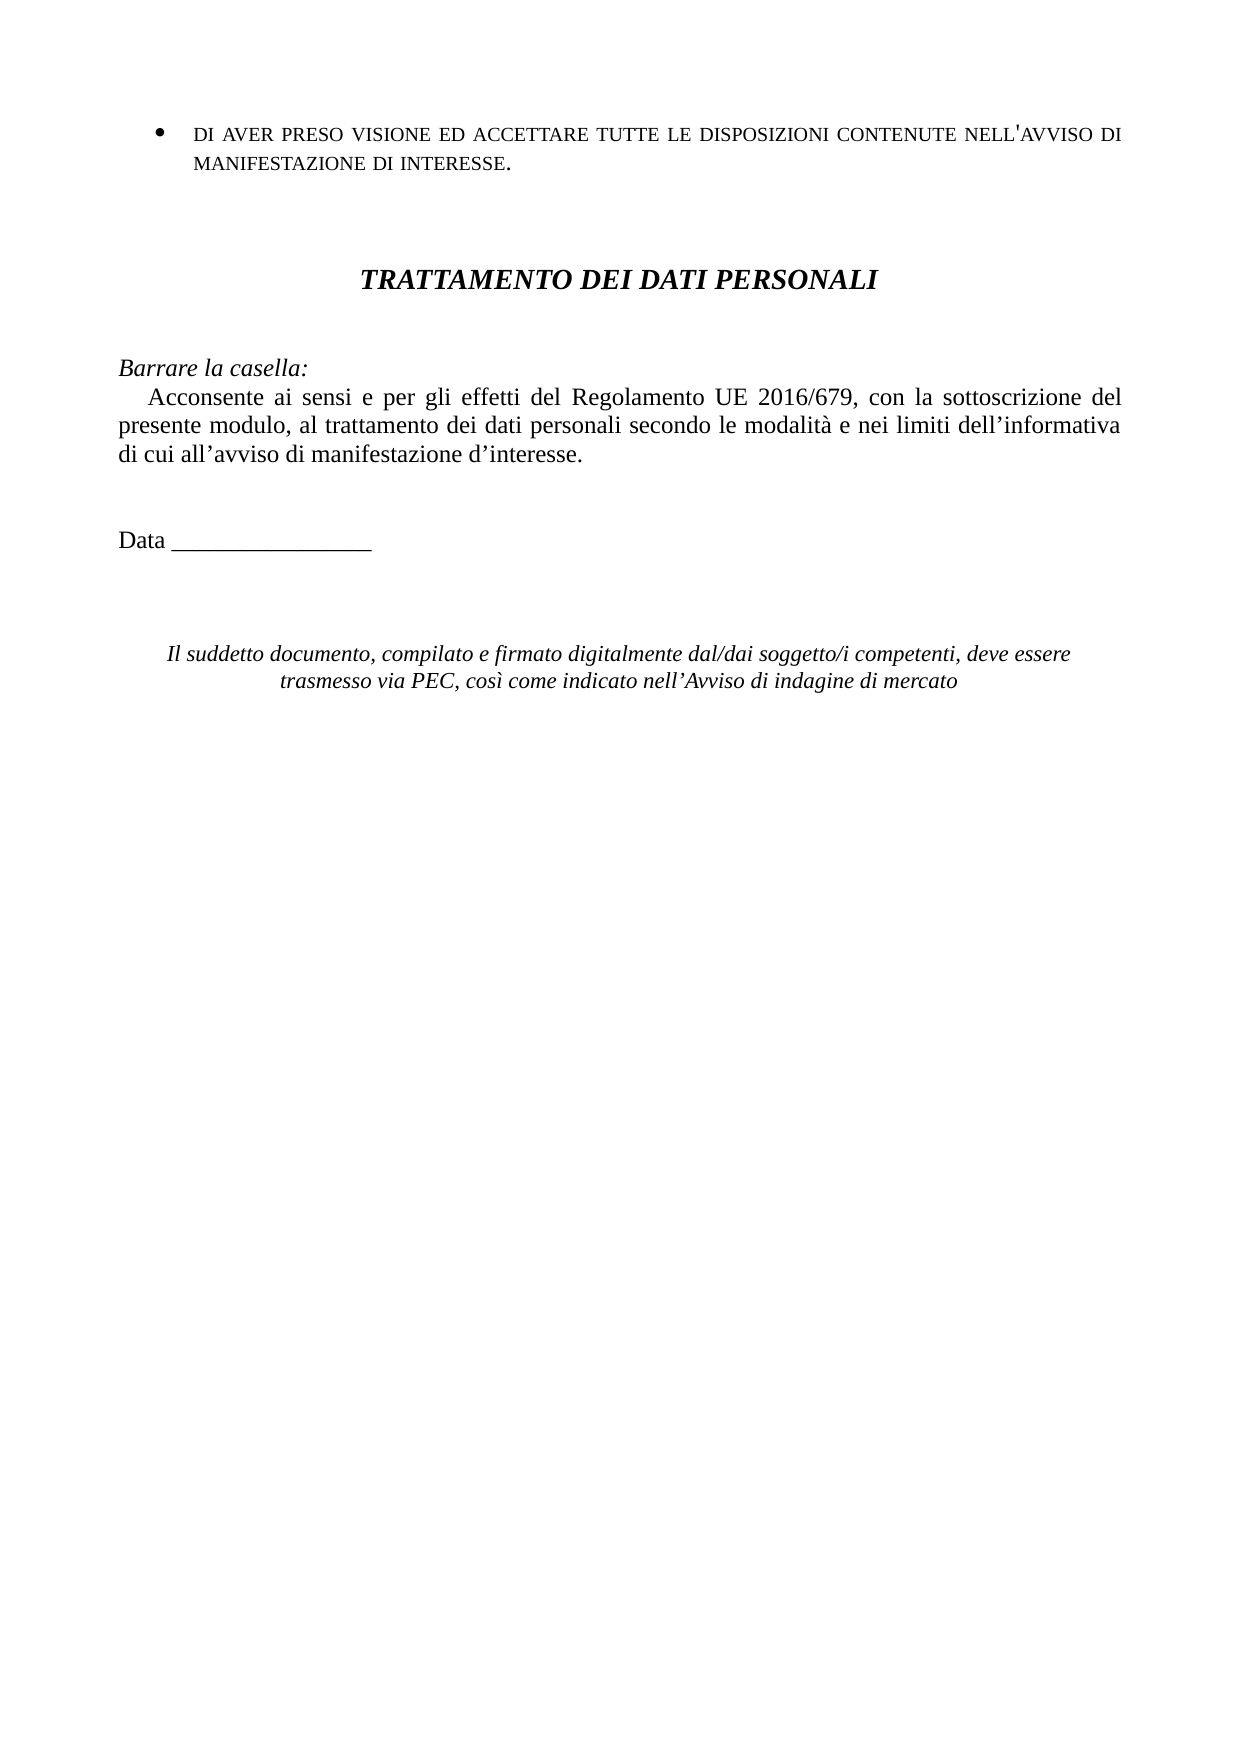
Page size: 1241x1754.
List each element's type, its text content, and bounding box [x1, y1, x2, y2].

list di aver preso visione ed accettare tutte le disposizioni contenute nell'avviso di manifestazione di interesse. [156, 118, 1122, 176]
text Barrare la casella: [118, 353, 1122, 382]
text TRATTAMENTO DEI DATI PERSONALI [118, 262, 1122, 295]
text Data ________________ [118, 525, 1122, 554]
text Il suddetto documento, compilato e firmato digitalmente dal/dai soggetto/i competenti, deve essere trasmesso via PEC, così come indicato nell’Avviso di indagine di mercato [118, 640, 1122, 693]
text  Acconsente ai sensi e per gli effetti del Regolamento UE 2016/679, con la sottoscrizione del presente modulo, al trattamento dei dati personali secondo le modalità e nei limiti dell’informativa di cui all’avviso di manifestazione d’interesse. [118, 382, 1122, 468]
